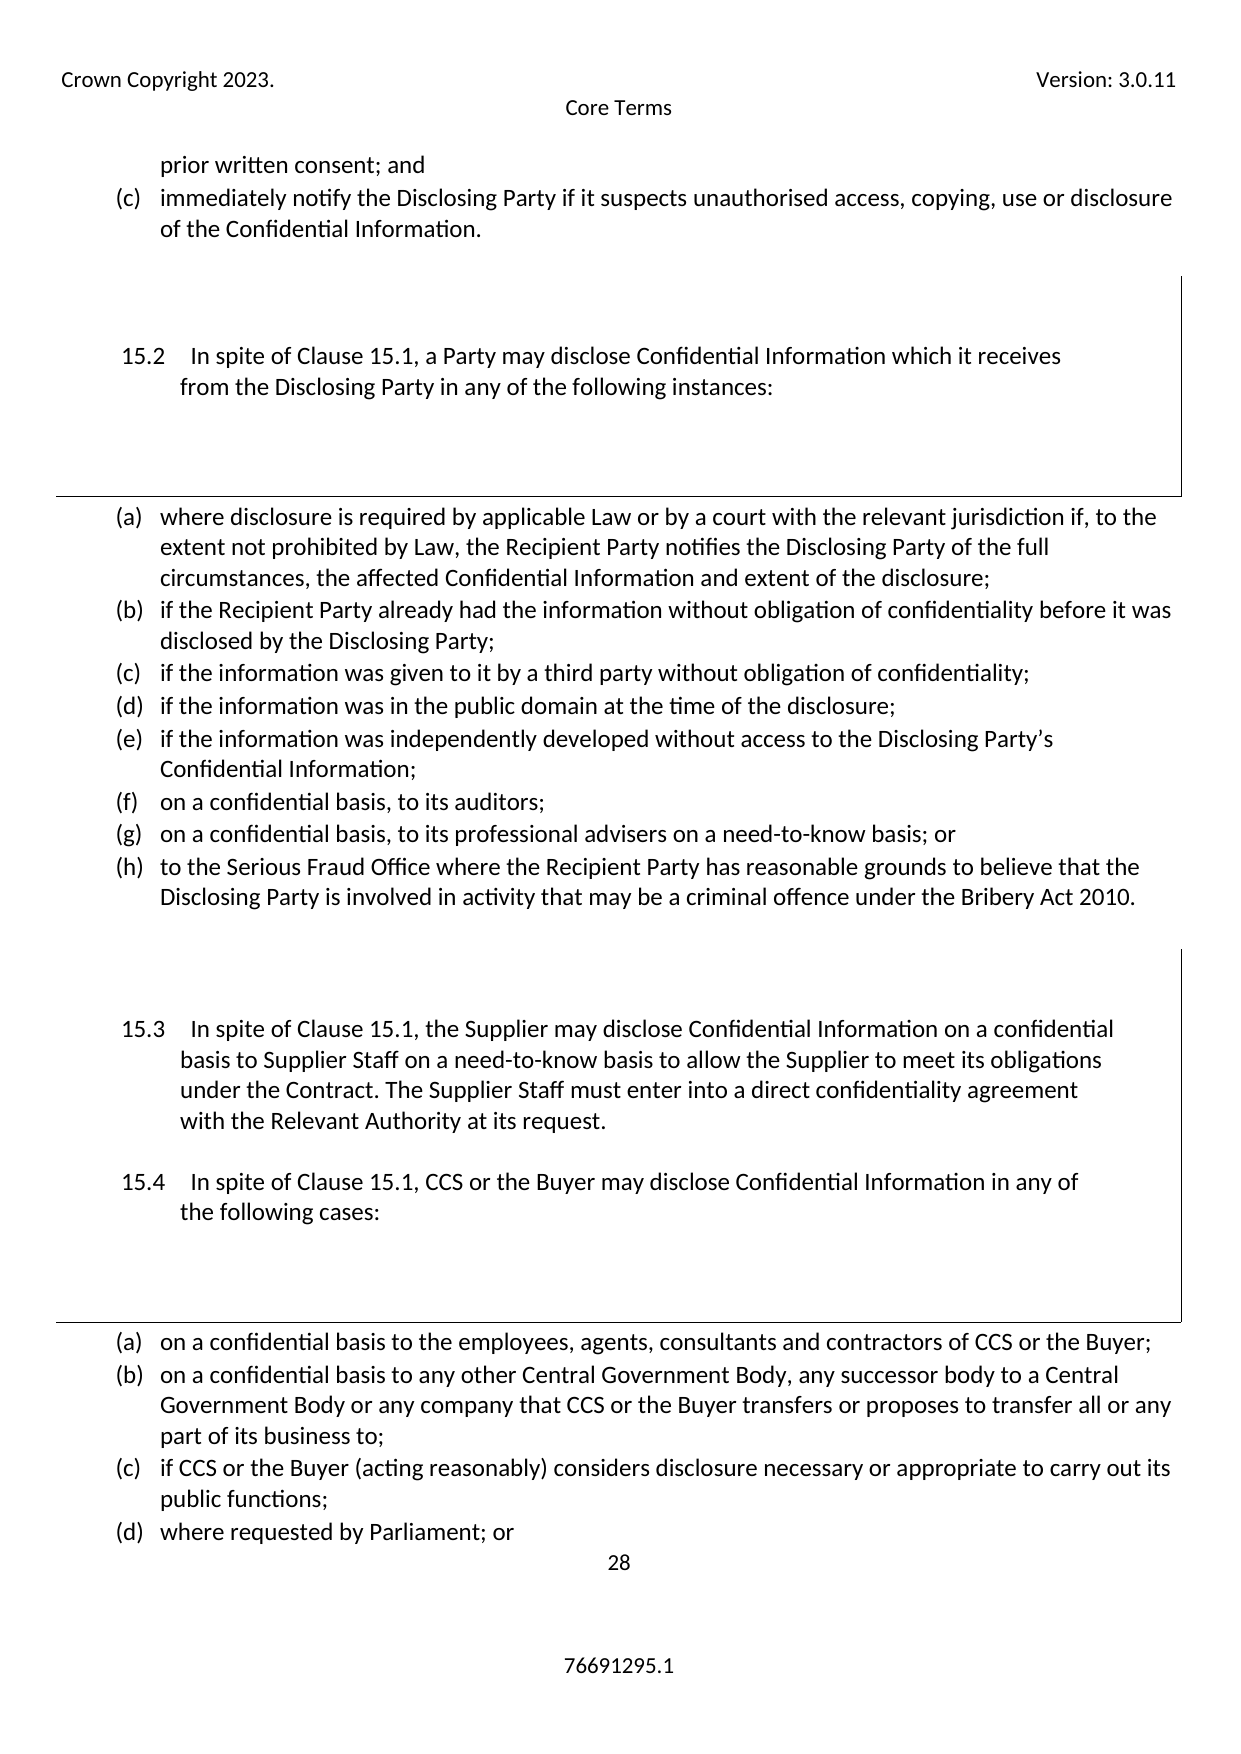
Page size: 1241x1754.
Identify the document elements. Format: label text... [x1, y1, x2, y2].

list In spite of Clause 15.1, CCS or the Buyer may disclose Confidential Information in any of the following cases: [56, 1166, 1181, 1322]
list if CCS or the Buyer (acting reasonably) considers disclosure necessary or appropriate to carry out its public functions; [115, 1453, 1181, 1514]
list immediately notify the Disclosing Party if it suspects unauthorised access, copying, use or disclosure of the Confidential Information. [115, 182, 1181, 274]
list if the information was in the public domain at the time of the disclosure; [115, 690, 1181, 721]
list on a confidential basis to any other Central Government Body, any successor body to a Central Government Body or any company that CCS or the Buyer transfers or proposes to transfer all or any part of its business to; [115, 1359, 1181, 1451]
list if the Recipient Party already had the information without obligation of confidentiality before it was disclosed by the Disclosing Party; [115, 594, 1181, 655]
list prior written consent; and [115, 149, 1181, 180]
list if the information was given to it by a third party without obligation of confidentiality; [115, 657, 1181, 688]
list to the Serious Fraud Office where the Recipient Party has reasonable grounds to believe that the Disclosing Party is involved in activity that may be a criminal offence under the Bribery Act 2010. [115, 851, 1181, 912]
list on a confidential basis, to its professional advisers on a need-to-know basis; or [115, 818, 1181, 849]
list where requested by Parliament; or [115, 1516, 1181, 1546]
list on a confidential basis, to its auditors; [115, 786, 1181, 816]
list In spite of Clause 15.1, a Party may disclose Confidential Information which it receives from the Disclosing Party in any of the following instances: [56, 276, 1181, 496]
list if the information was independently developed without access to the Disclosing Party’s Confidential Information; [115, 723, 1181, 784]
list on a confidential basis to the employees, agents, consultants and contractors of CCS or the Buyer; [115, 1326, 1181, 1357]
list where disclosure is required by applicable Law or by a court with the relevant jurisdiction if, to the extent not prohibited by Law, the Recipient Party notifies the Disclosing Party of the full circumstances, the affected Confidential Information and extent of the disclosure; [115, 501, 1181, 592]
list In spite of Clause 15.1, the Supplier may disclose Confidential Information on a confidential basis to Supplier Staff on a need-to-know basis to allow the Supplier to meet its obligations under the Contract. The Supplier Staff must enter into a direct confidentiality agreement with the Relevant Authority at its request. [56, 949, 1181, 1166]
